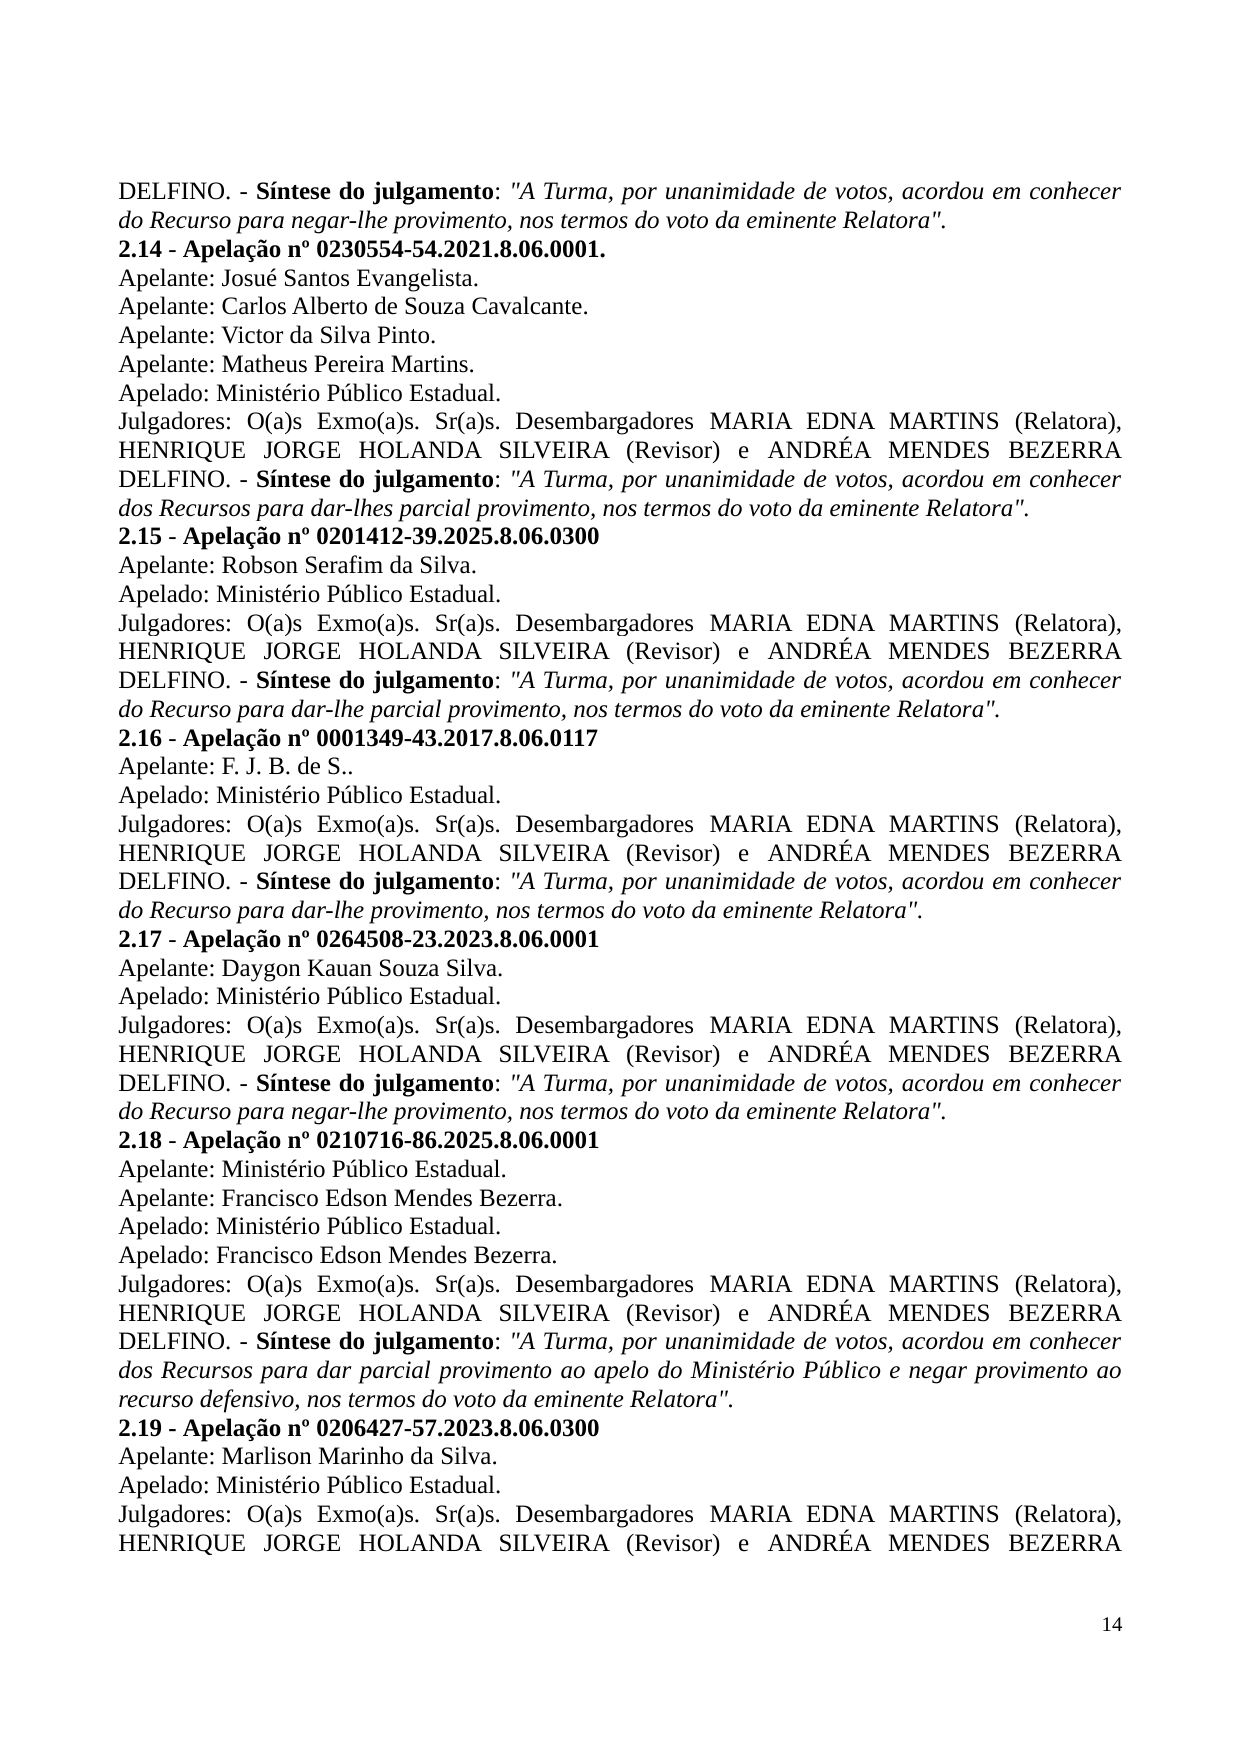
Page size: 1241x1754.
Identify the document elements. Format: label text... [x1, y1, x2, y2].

text Julgadores: O(a)s Exmo(a)s. Sr(a)s. Desembargadores MARIA EDNA MARTINS (Relatora), HENRIQUE JORGE HOLANDA SILVEIRA (Revisor) e ANDRÉA MENDES BEZERRA DELFINO. - Síntese do julgamento: "A Turma, por unanimidade de votos, acordou em conhecer dos Recursos para dar parcial provimento ao apelo do Ministério Público e negar provimento ao recurso defensivo, nos termos do voto da eminente Relatora". [118, 1269, 1122, 1413]
text Apelado: Ministério Público Estadual. [118, 579, 1122, 608]
text 2.14 - Apelação nº 0230554-54.2021.8.06.0001. [118, 234, 1122, 263]
text Apelado: Francisco Edson Mendes Bezerra. [118, 1240, 1122, 1269]
text DELFINO. - Síntese do julgamento: "A Turma, por unanimidade de votos, acordou em conhecer do Recurso para negar-lhe provimento, nos termos do voto da eminente Relatora". [118, 176, 1122, 234]
text Apelante: Carlos Alberto de Souza Cavalcante. [118, 291, 1122, 320]
text Apelante: Robson Serafim da Silva. [118, 550, 1122, 579]
text 2.16 - Apelação nº 0001349-43.2017.8.06.0117 [118, 723, 1122, 751]
text Apelante: Marlison Marinho da Silva. [118, 1441, 1122, 1470]
text 2.15 - Apelação nº 0201412-39.2025.8.06.0300 [118, 521, 1122, 550]
text 2.19 - Apelação nº 0206427-57.2023.8.06.0300 [118, 1413, 1122, 1441]
text Apelante: F. J. B. de S.. [118, 751, 1122, 780]
text Apelado: Ministério Público Estadual. [118, 378, 1122, 406]
text Julgadores: O(a)s Exmo(a)s. Sr(a)s. Desembargadores MARIA EDNA MARTINS (Relatora), HENRIQUE JORGE HOLANDA SILVEIRA (Revisor) e ANDRÉA MENDES BEZERRA [118, 1499, 1122, 1556]
text 2.18 - Apelação nº 0210716-86.2025.8.06.0001 [118, 1125, 1122, 1154]
text Apelado: Ministério Público Estadual. [118, 1470, 1122, 1499]
text Apelado: Ministério Público Estadual. [118, 981, 1122, 1010]
text Apelante: Ministério Público Estadual. [118, 1154, 1122, 1183]
text Apelante: Josué Santos Evangelista. [118, 263, 1122, 291]
text Julgadores: O(a)s Exmo(a)s. Sr(a)s. Desembargadores MARIA EDNA MARTINS (Relatora), HENRIQUE JORGE HOLANDA SILVEIRA (Revisor) e ANDRÉA MENDES BEZERRA DELFINO. - Síntese do julgamento: "A Turma, por unanimidade de votos, acordou em conhecer do Recurso para dar-lhe provimento, nos termos do voto da eminente Relatora". [118, 809, 1122, 924]
text Apelado: Ministério Público Estadual. [118, 780, 1122, 809]
text Julgadores: O(a)s Exmo(a)s. Sr(a)s. Desembargadores MARIA EDNA MARTINS (Relatora), HENRIQUE JORGE HOLANDA SILVEIRA (Revisor) e ANDRÉA MENDES BEZERRA DELFINO. - Síntese do julgamento: "A Turma, por unanimidade de votos, acordou em conhecer do Recurso para negar-lhe provimento, nos termos do voto da eminente Relatora". [118, 1010, 1122, 1125]
text Apelado: Ministério Público Estadual. [118, 1211, 1122, 1240]
text 2.17 - Apelação nº 0264508-23.2023.8.06.0001 [118, 924, 1122, 953]
text Julgadores: O(a)s Exmo(a)s. Sr(a)s. Desembargadores MARIA EDNA MARTINS (Relatora), HENRIQUE JORGE HOLANDA SILVEIRA (Revisor) e ANDRÉA MENDES BEZERRA DELFINO. - Síntese do julgamento: "A Turma, por unanimidade de votos, acordou em conhecer dos Recursos para dar-lhes parcial provimento, nos termos do voto da eminente Relatora". [118, 406, 1122, 521]
text Apelante: Matheus Pereira Martins. [118, 349, 1122, 378]
text Apelante: Victor da Silva Pinto. [118, 320, 1122, 349]
text Julgadores: O(a)s Exmo(a)s. Sr(a)s. Desembargadores MARIA EDNA MARTINS (Relatora), HENRIQUE JORGE HOLANDA SILVEIRA (Revisor) e ANDRÉA MENDES BEZERRA DELFINO. - Síntese do julgamento: "A Turma, por unanimidade de votos, acordou em conhecer do Recurso para dar-lhe parcial provimento, nos termos do voto da eminente Relatora". [118, 608, 1122, 723]
text Apelante: Daygon Kauan Souza Silva. [118, 953, 1122, 981]
text Apelante: Francisco Edson Mendes Bezerra. [118, 1183, 1122, 1211]
